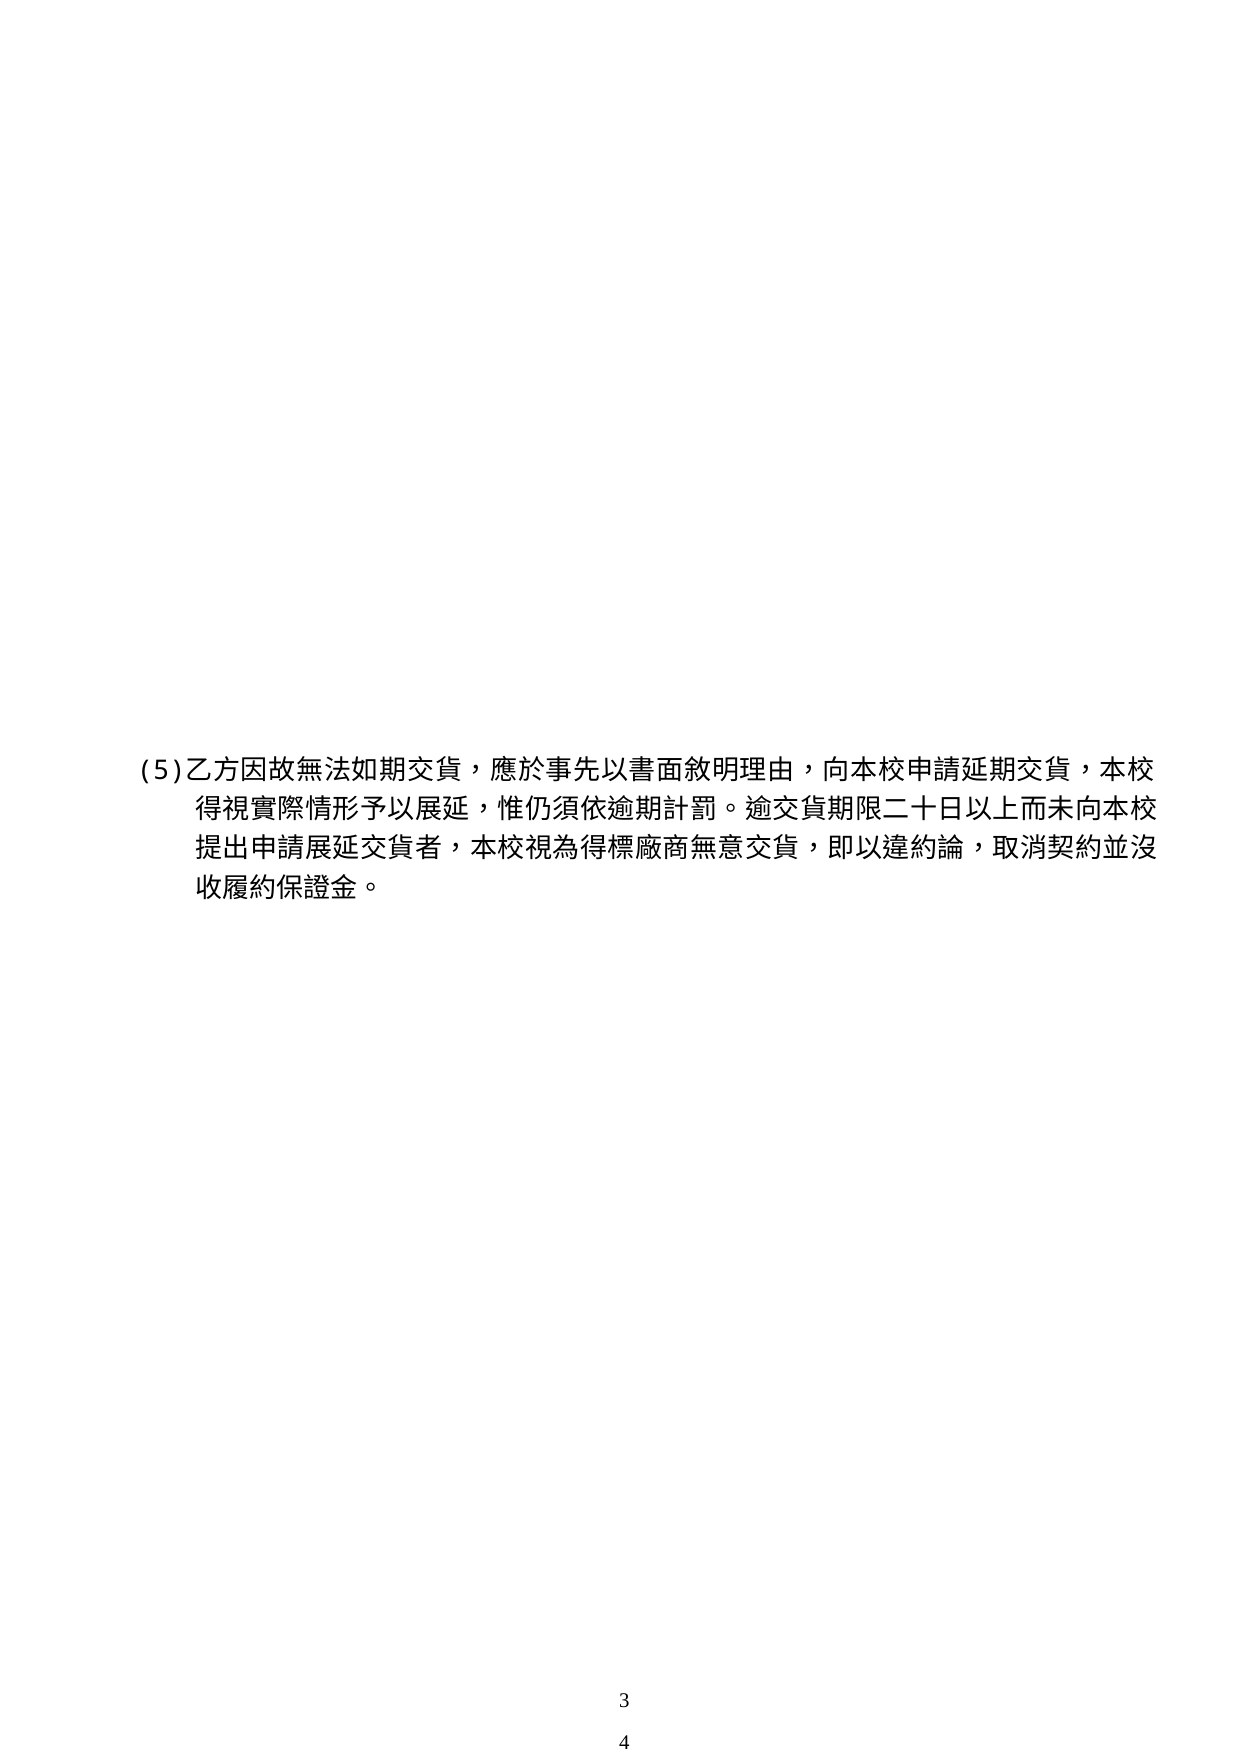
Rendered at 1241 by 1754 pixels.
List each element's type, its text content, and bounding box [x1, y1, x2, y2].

list 乙方因故無法如期交貨，應於事先以書面敘明理由，向本校申請延期交貨，本校得視實際情形予以展延，惟仍須依逾期計罰。逾交貨期限二十日以上而未向本校提出申請展延交貨者，本校視為得標廠商無意交貨，即以違約論，取消契約並沒收履約保證金。 [137, 748, 1157, 905]
